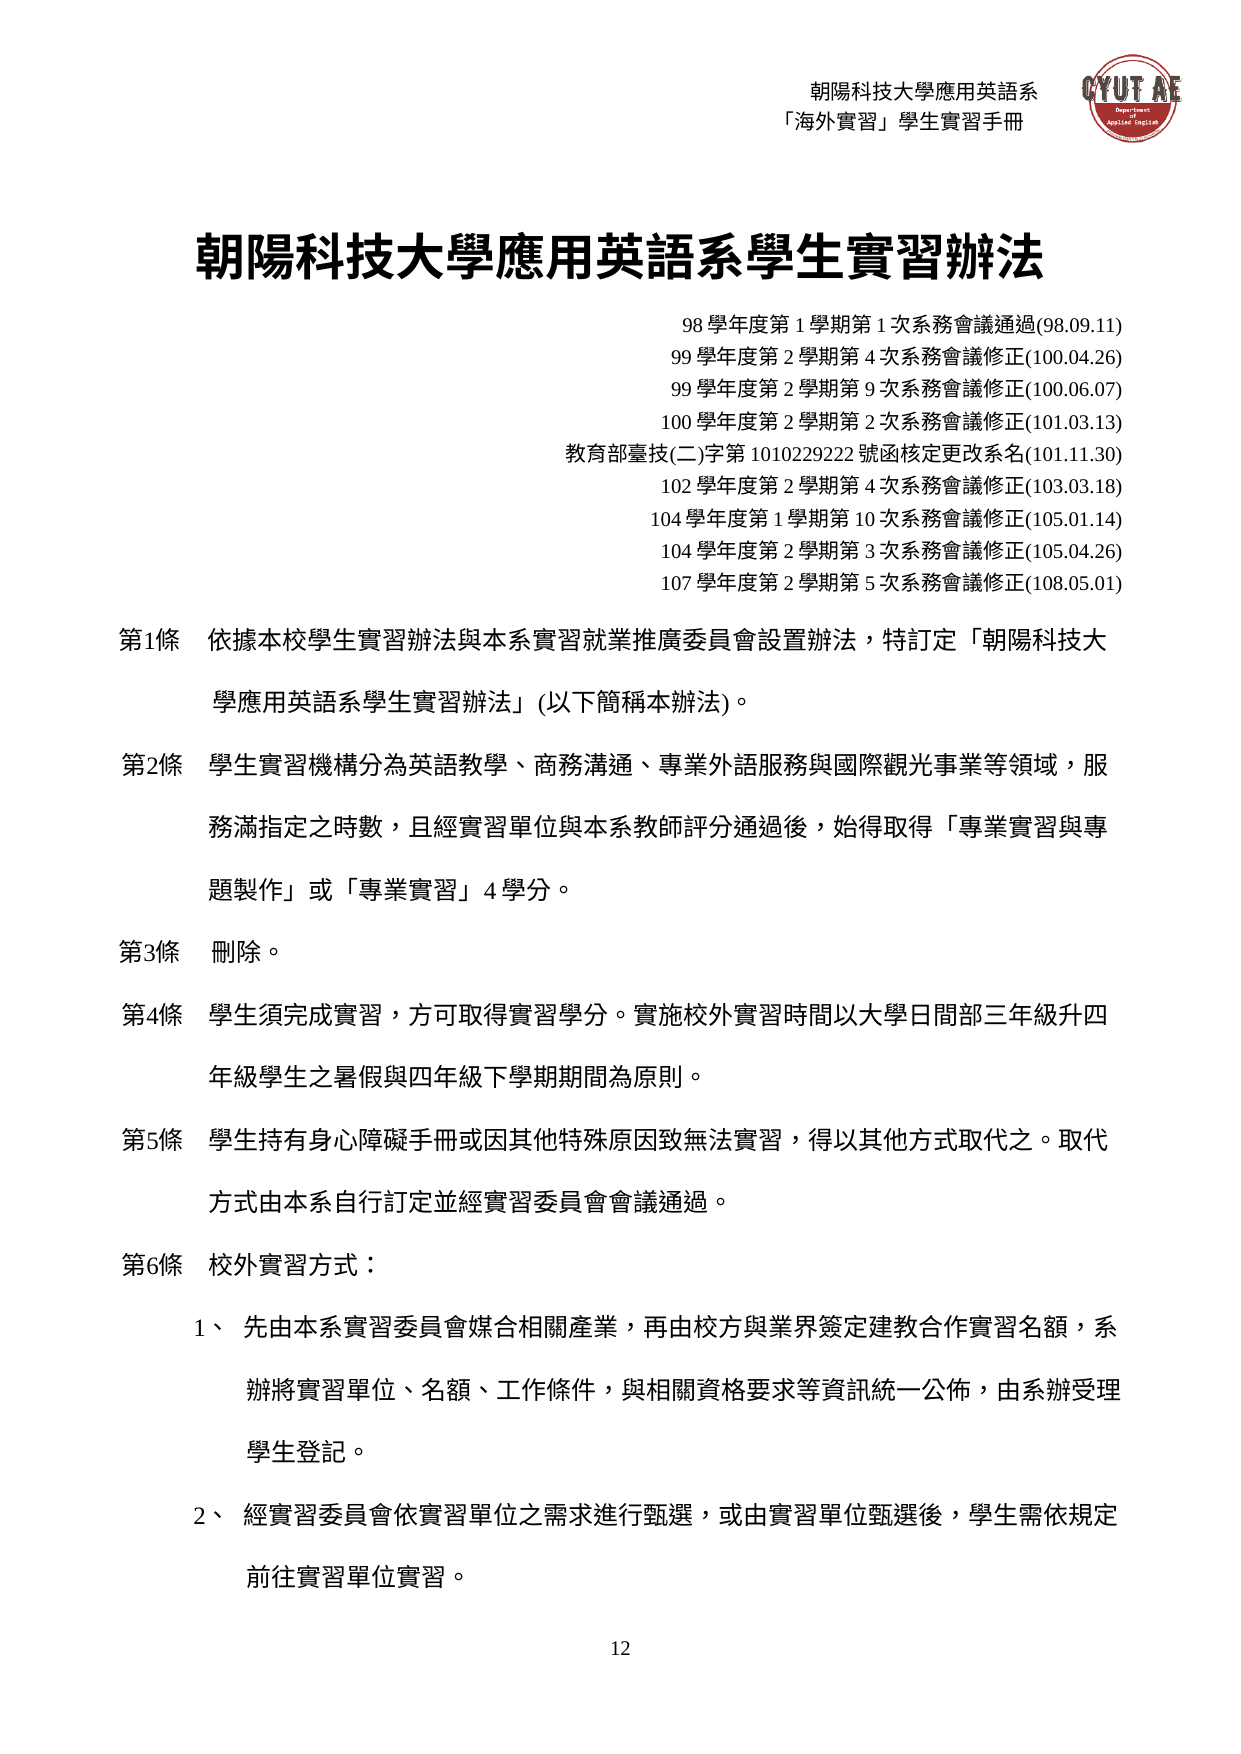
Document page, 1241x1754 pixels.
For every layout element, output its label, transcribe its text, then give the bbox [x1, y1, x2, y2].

text 99學年度第2學期第9次系務會議修正(100.06.07) [443, 373, 1122, 403]
text 朝陽科技大學應用英語系學生實習辦法 [118, 181, 1122, 306]
list 刪除。 [118, 909, 1122, 972]
list 學生須完成實習，方可取得實習學分。實施校外實習時間以大學日間部三年級升四年級學生之暑假與四年級下學期期間為原則。 [121, 972, 1122, 1097]
text 98學年度第1學期第1次系務會議通過(98.09.11) [443, 308, 1122, 338]
text 107學年度第2學期第5次系務會議修正(108.05.01) [443, 566, 1122, 597]
list 校外實習方式： [121, 1222, 1122, 1284]
list 先由本系實習委員會媒合相關產業，再由校方與業界簽定建教合作實習名額，系辦將實習單位、名額、工作條件，與相關資格要求等資訊統一公佈，由系辦受理學生登記。 [193, 1284, 1122, 1472]
list 經實習委員會依實習單位之需求進行甄選，或由實習單位甄選後，學生需依規定前往實習單位實習。 [193, 1472, 1122, 1597]
text 104學年度第2學期第3次系務會議修正(105.04.26) [443, 534, 1122, 564]
text 102學年度第2學期第4次系務會議修正(103.03.18) [443, 469, 1122, 500]
list 學生實習機構分為英語教學、商務溝通、專業外語服務與國際觀光事業等領域，服務滿指定之時數，且經實習單位與本系教師評分通過後，始得取得「專業實習與專題製作」或「專業實習」4學分。 [121, 722, 1122, 909]
text 104學年度第1學期第10次系務會議修正(105.01.14) [443, 502, 1122, 532]
text 教育部臺技(二)字第1010229222號函核定更改系名(101.11.30) [443, 437, 1122, 467]
text 100學年度第2學期第2次系務會議修正(101.03.13) [443, 405, 1122, 435]
list 學生持有身心障礙手冊或因其他特殊原因致無法實習，得以其他方式取代之。取代方式由本系自行訂定並經實習委員會會議通過。 [121, 1097, 1122, 1222]
text 99學年度第2學期第4次系務會議修正(100.04.26) [443, 340, 1122, 371]
list 依據本校學生實習辦法與本系實習就業推廣委員會設置辦法，特訂定「朝陽科技大學應用英語系學生實習辦法」(以下簡稱本辦法)。 [118, 597, 1122, 722]
